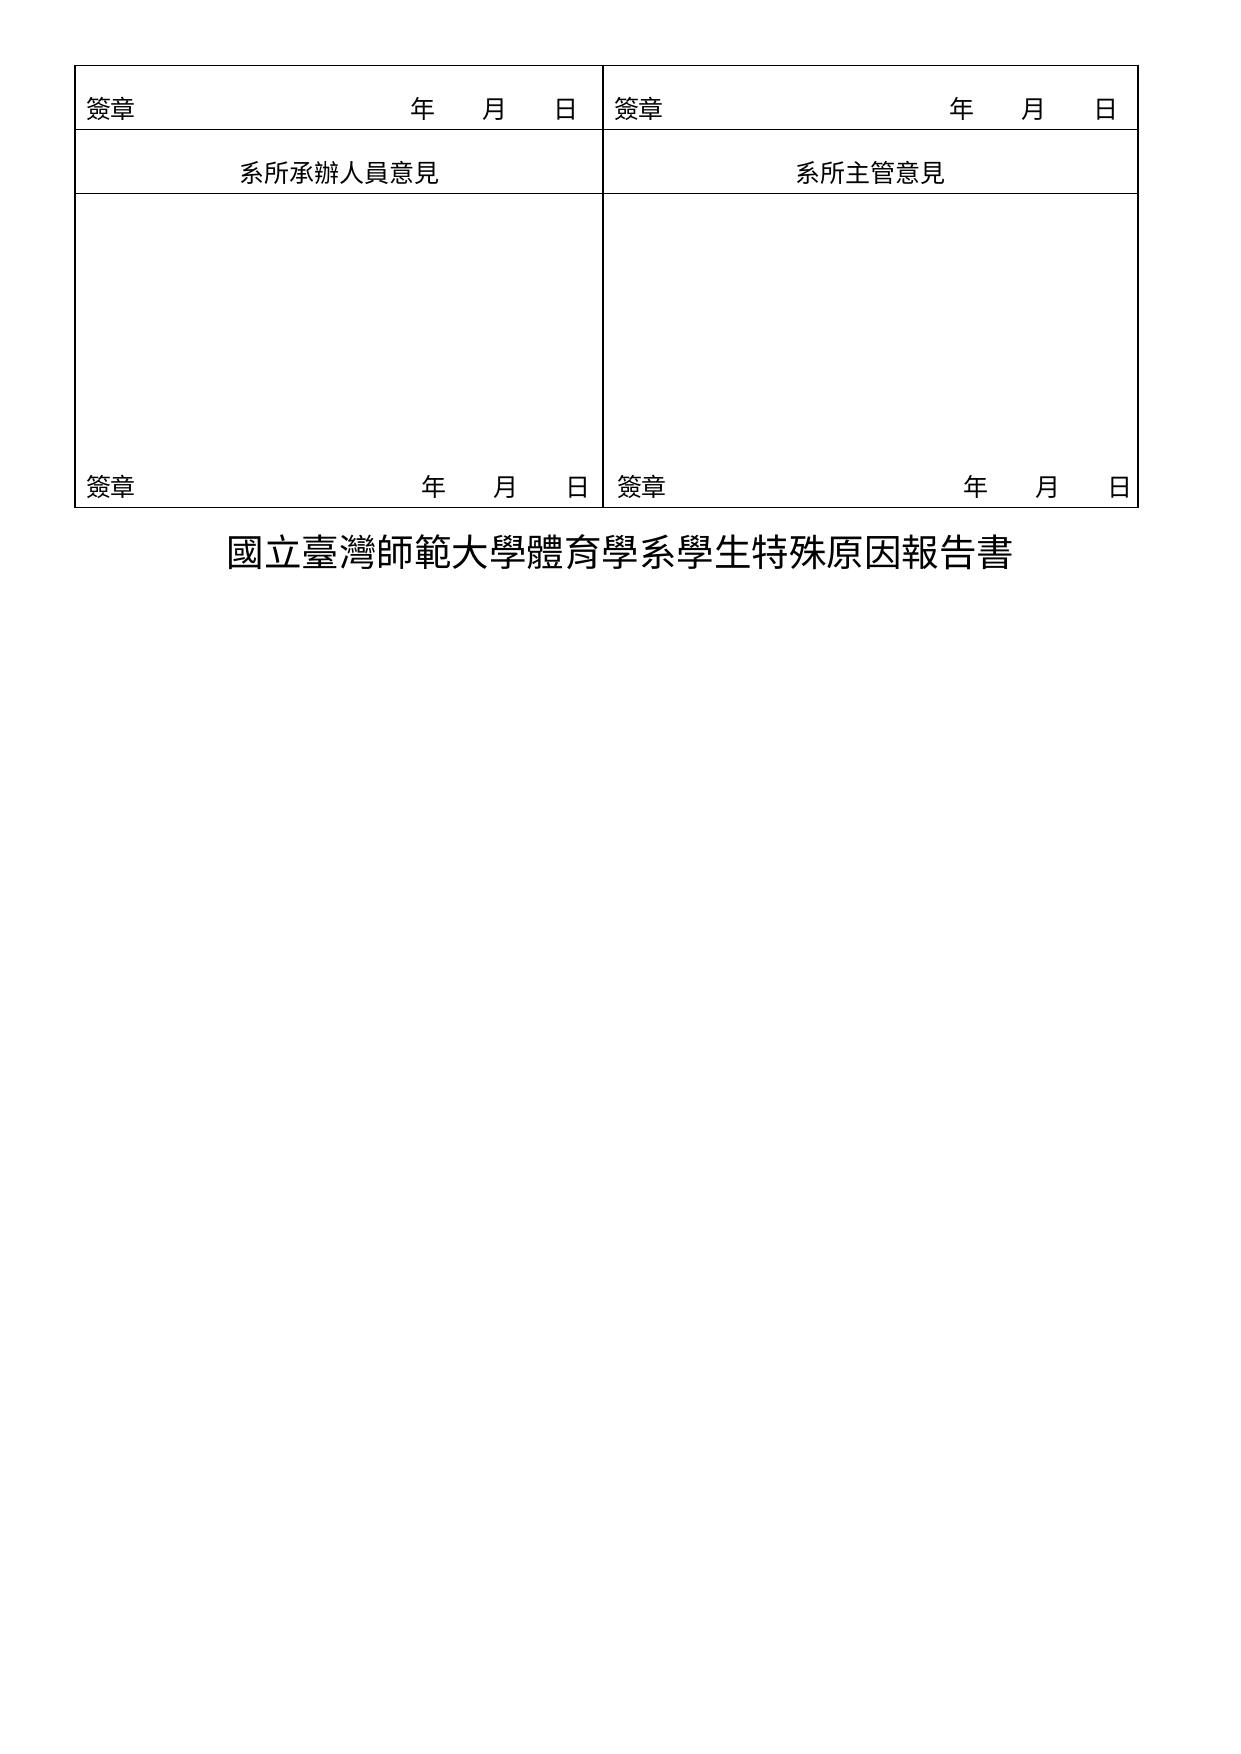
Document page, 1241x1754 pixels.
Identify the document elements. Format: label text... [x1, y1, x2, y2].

table_cell 系所承辦人員意見 [76, 130, 602, 193]
text 國立臺灣師範大學體育學系學生特殊原因報告書 [75, 508, 1165, 571]
table_cell 簽章 年 月 日 [76, 66, 602, 128]
table_cell 簽章 年 月 日 [76, 194, 602, 507]
table_cell 系所主管意見 [604, 130, 1137, 193]
table_cell 簽章 年 月 日 [604, 66, 1137, 128]
table_cell 簽章 年 月 日 [604, 194, 1137, 507]
